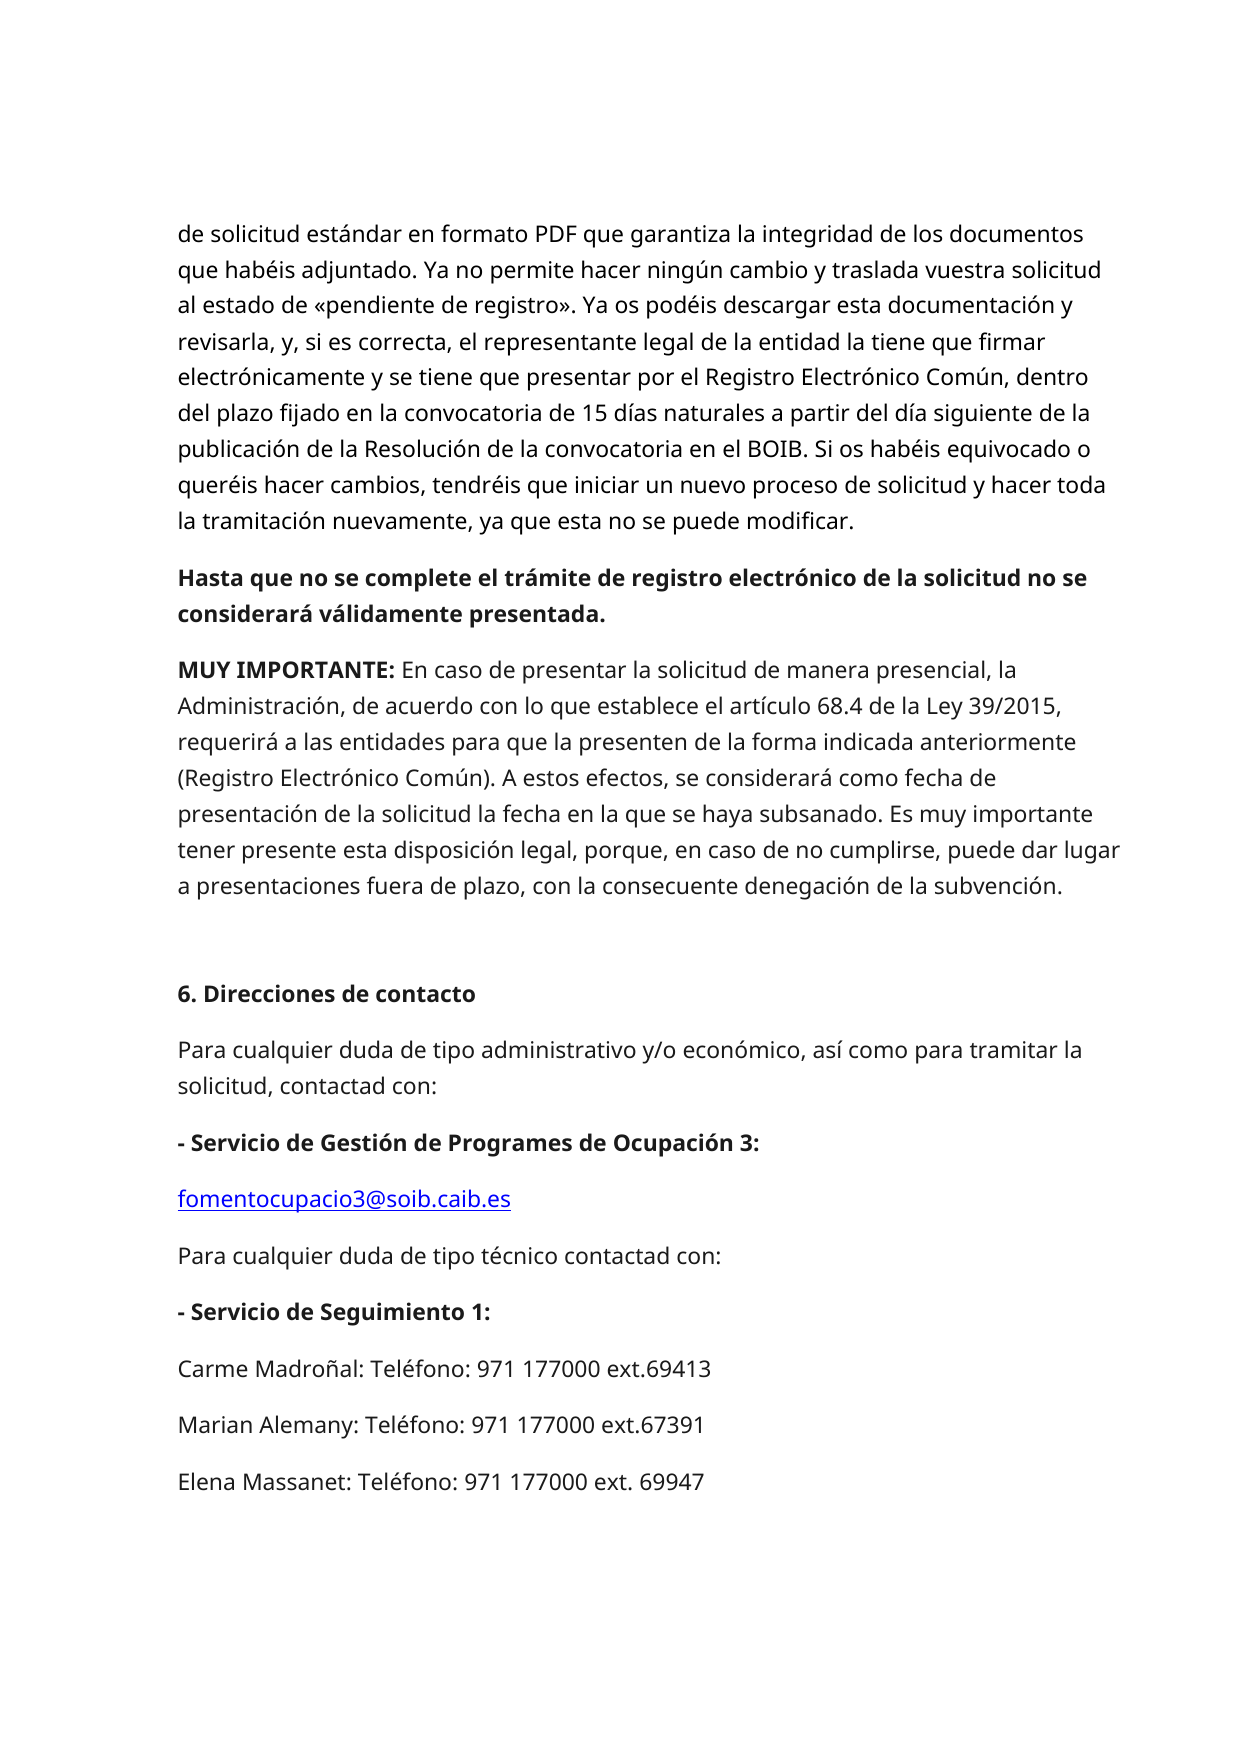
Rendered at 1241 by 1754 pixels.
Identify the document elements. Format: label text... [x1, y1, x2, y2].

list Para cualquier duda de tipo administrativo y/o económico, así como para tramitar la solicitud, contactad con: [177, 1034, 1122, 1101]
list 6. Direcciones de contacto [177, 978, 1122, 1009]
list Marian Alemany: Teléfono: 971 177000 ext.67391 [177, 1409, 1122, 1441]
list - Servicio de Seguimiento 1: [177, 1296, 1122, 1328]
list Carme Madroñal: Teléfono: 971 177000 ext.69413 [177, 1353, 1122, 1384]
text de solicitud estándar en formato PDF que garantiza la integridad de los documentos que habéis adjuntado. Ya no permite hacer ningún cambio y traslada vuestra solicitud al estado de «pendiente de registro». Ya os podéis descargar esta documentación y revisarla, y, si es correcta, el representante legal de la entidad la tiene que firmar electrónicamente y se tiene que presentar por el Registro Electrónico Común, dentro del plazo fijado en la convocatoria de 15 días naturales a partir del día siguiente de la publicación de la Resolución de la convocatoria en el BOIB. Si os habéis equivocado o queréis hacer cambios, tendréis que iniciar un nuevo proceso de solicitud y hacer toda la tramitación nuevamente, ya que esta no se puede modificar. [177, 218, 1122, 536]
list fomentocupacio3@soib.caib.es [177, 1183, 1122, 1214]
list Elena Massanet: Teléfono: 971 177000 ext. 69947 [177, 1466, 1122, 1497]
text MUY IMPORTANTE: En caso de presentar la solicitud de manera presencial, la Administración, de acuerdo con lo que establece el artículo 68.4 de la Ley 39/2015, requerirá a las entidades para que la presenten de la forma indicada anteriormente (Registro Electrónico Común). A estos efectos, se considerará como fecha de presentación de la solicitud la fecha en la que se haya subsanado. Es muy importante tener presente esta disposición legal, porque, en caso de no cumplirse, puede dar lugar a presentaciones fuera de plazo, con la consecuente denegación de la subvención. [177, 654, 1122, 901]
list Para cualquier duda de tipo técnico contactad con: [177, 1240, 1122, 1271]
text Hasta que no se complete el trámite de registro electrónico de la solicitud no se considerará válidamente presentada. [177, 562, 1122, 629]
list - Servicio de Gestión de Programes de Ocupación 3: [177, 1127, 1122, 1158]
